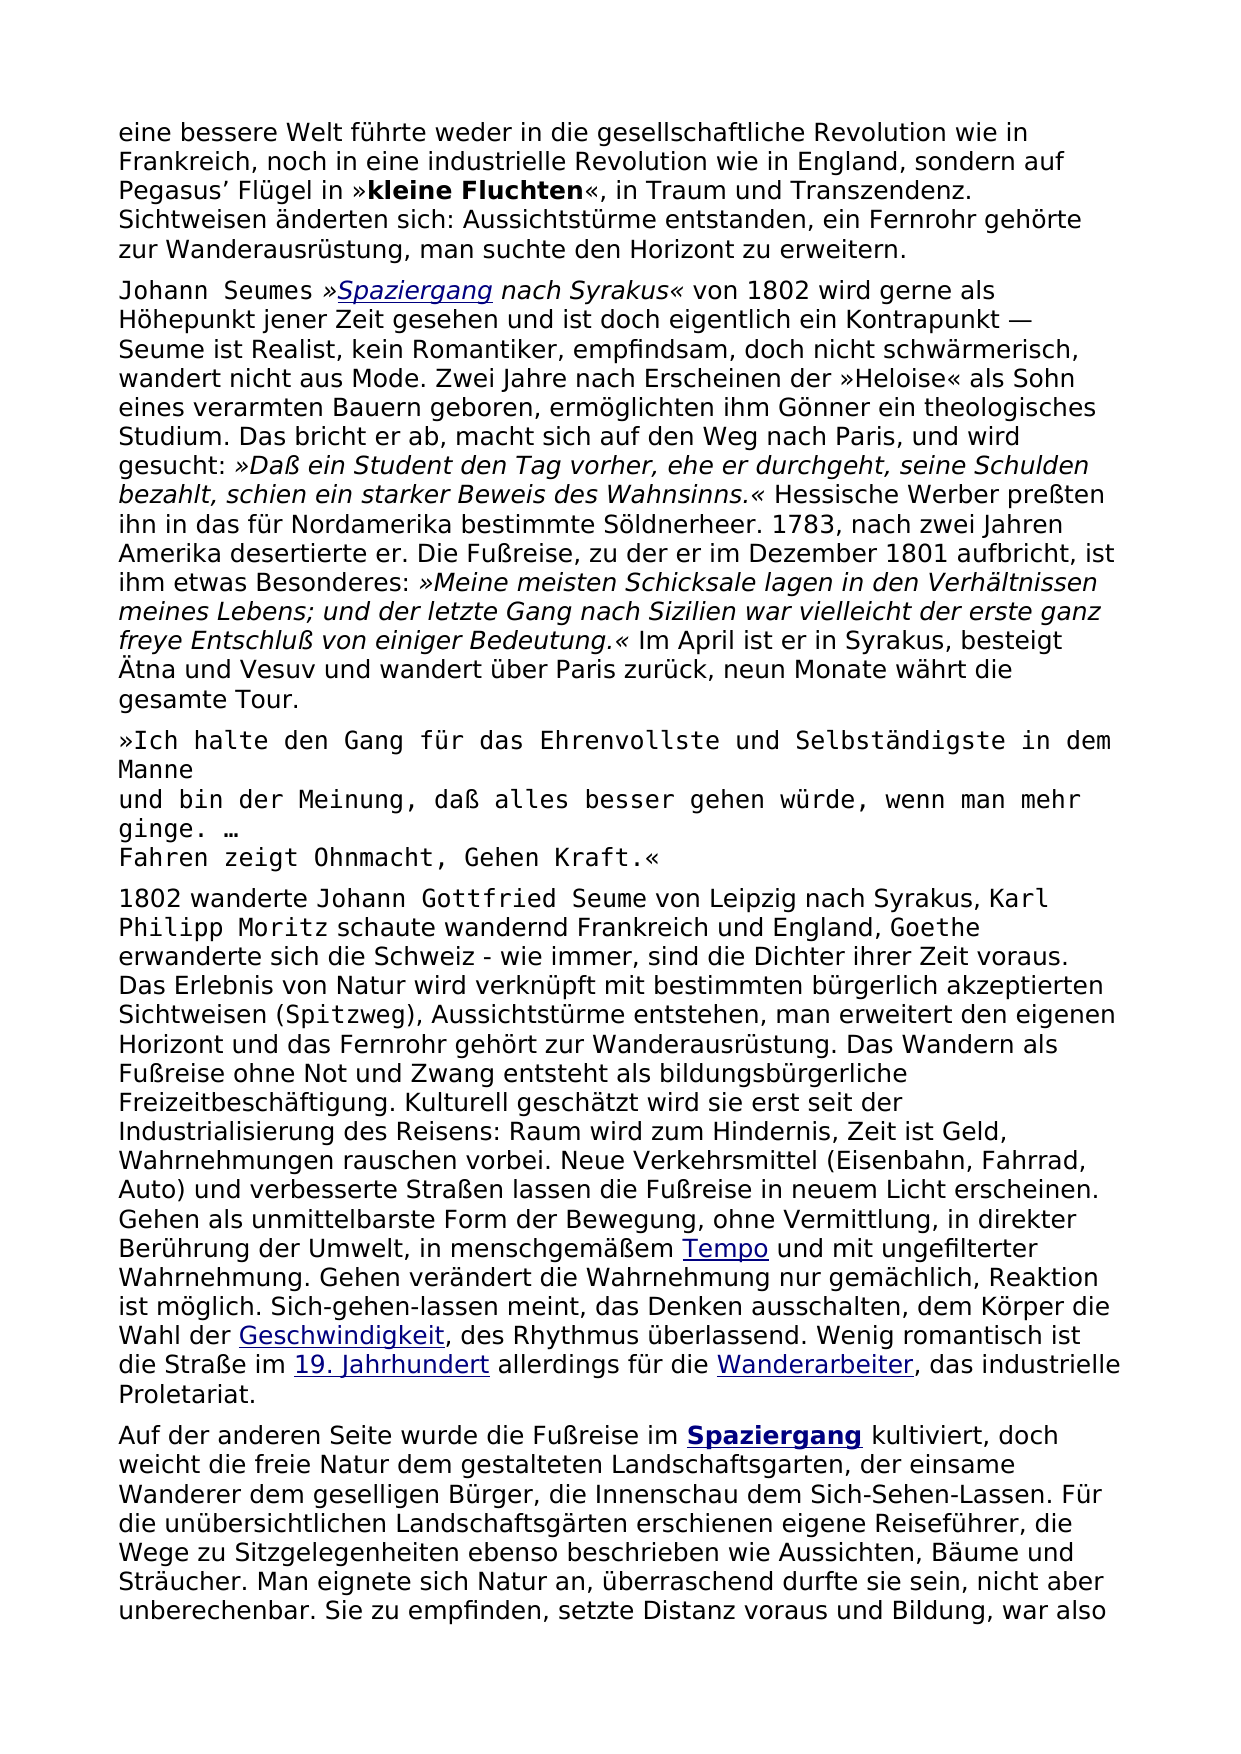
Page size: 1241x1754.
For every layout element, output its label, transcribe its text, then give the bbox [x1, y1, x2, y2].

text »Ich halte den Gang für das Ehrenvollste und Selbständigste in dem Manne und bin der Meinung, daß alles besser gehen würde, wenn man mehr ginge. … Fahren zeigt Ohnmacht, Gehen Kraft.« [118, 726, 1122, 872]
text 1802 wanderte Johann Gottfried Seume von Leipzig nach Syrakus, Karl Philipp Moritz schaute wandernd Frankreich und England, Goethe erwanderte sich die Schweiz - wie immer, sind die Dichter ihrer Zeit voraus. Das Erlebnis von Natur wird verknüpft mit bestimmten bürgerlich akzeptierten Sichtweisen (Spitzweg), Aussichtstürme entstehen, man erweitert den eigenen Horizont und das Fernrohr gehört zur Wanderausrüstung. Das Wandern als Fußreise ohne Not und Zwang entsteht als bildungsbürgerliche Freizeitbeschäftigung. Kulturell geschätzt wird sie erst seit der Industrialisierung des Reisens: Raum wird zum Hindernis, Zeit ist Geld, Wahrnehmungen rauschen vorbei. Neue Verkehrsmittel (Eisenbahn, Fahrrad, Auto) und verbesserte Straßen lassen die Fußreise in neuem Licht erscheinen. Gehen als unmittelbarste Form der Bewegung, ohne Vermittlung, in direkter Berührung der Umwelt, in menschgemäßem Tempo und mit ungefilterter Wahrnehmung. Gehen verändert die Wahrnehmung nur gemächlich, Reaktion ist möglich. Sich-gehen-lassen meint, das Denken ausschalten, dem Körper die Wahl der Geschwindigkeit, des Rhythmus überlassend. Wenig romantisch ist die Straße im 19. Jahrhundert allerdings für die Wanderarbeiter, das industrielle Proletariat. [118, 884, 1122, 1409]
text Auf der anderen Seite wurde die Fußreise im Spaziergang kultiviert, doch weicht die freie Natur dem gestalteten Landschaftsgarten, der einsame Wanderer dem geselligen Bürger, die Innenschau dem Sich-Sehen-Lassen. Für die unübersichtlichen Landschaftsgärten erschienen eigene Reiseführer, die Wege zu Sitzgelegenheiten ebenso beschrieben wie Aussichten, Bäume und Sträucher. Man eignete sich Natur an, überraschend durfte sie sein, nicht aber unberechenbar. Sie zu empfinden, setzte Distanz voraus und Bildung, war also [118, 1422, 1122, 1626]
text Johann Seumes »Spaziergang nach Syrakus« von 1802 wird gerne als Höhepunkt jener Zeit gesehen und ist doch eigentlich ein Kontrapunkt — Seume ist Realist, kein Romantiker, empfindsam, doch nicht schwärmerisch, wandert nicht aus Mode. Zwei Jahre nach Erscheinen der »Heloise« als Sohn eines verarmten Bauern geboren, ermöglichten ihm Gönner ein theologisches Studium. Das bricht er ab, macht sich auf den Weg nach Paris, und wird gesucht: »Daß ein Student den Tag vorher, ehe er durchgeht, seine Schulden bezahlt, schien ein starker Beweis des Wahnsinns.« Hessische Werber preßten ihn in das für Nordamerika bestimmte Söldnerheer. 1783, nach zwei Jahren Amerika desertierte er. Die Fußreise, zu der er im Dezember 1801 aufbricht, ist ihm etwas Besonderes: »Meine meisten Schicksale lagen in den Verhältnissen meines Lebens; und der letzte Gang nach Sizilien war vielleicht der erste ganz freye Entschluß von einiger Bedeutung.« Im April ist er in Syrakus, besteigt Ätna und Vesuv und wandert über Paris zurück, neun Monate währt die gesamte Tour. [118, 276, 1122, 714]
text eine bessere Welt führte weder in die gesellschaftliche Revolution wie in Frankreich, noch in eine industrielle Revolution wie in England, sondern auf Pegasus’ Flügel in »kleine Fluchten«, in Traum und Transzendenz. Sichtweisen änderten sich: Aussichtstürme entstanden, ein Fernrohr gehörte zur Wanderausrüstung, man suchte den Horizont zu erweitern. [118, 118, 1122, 264]
